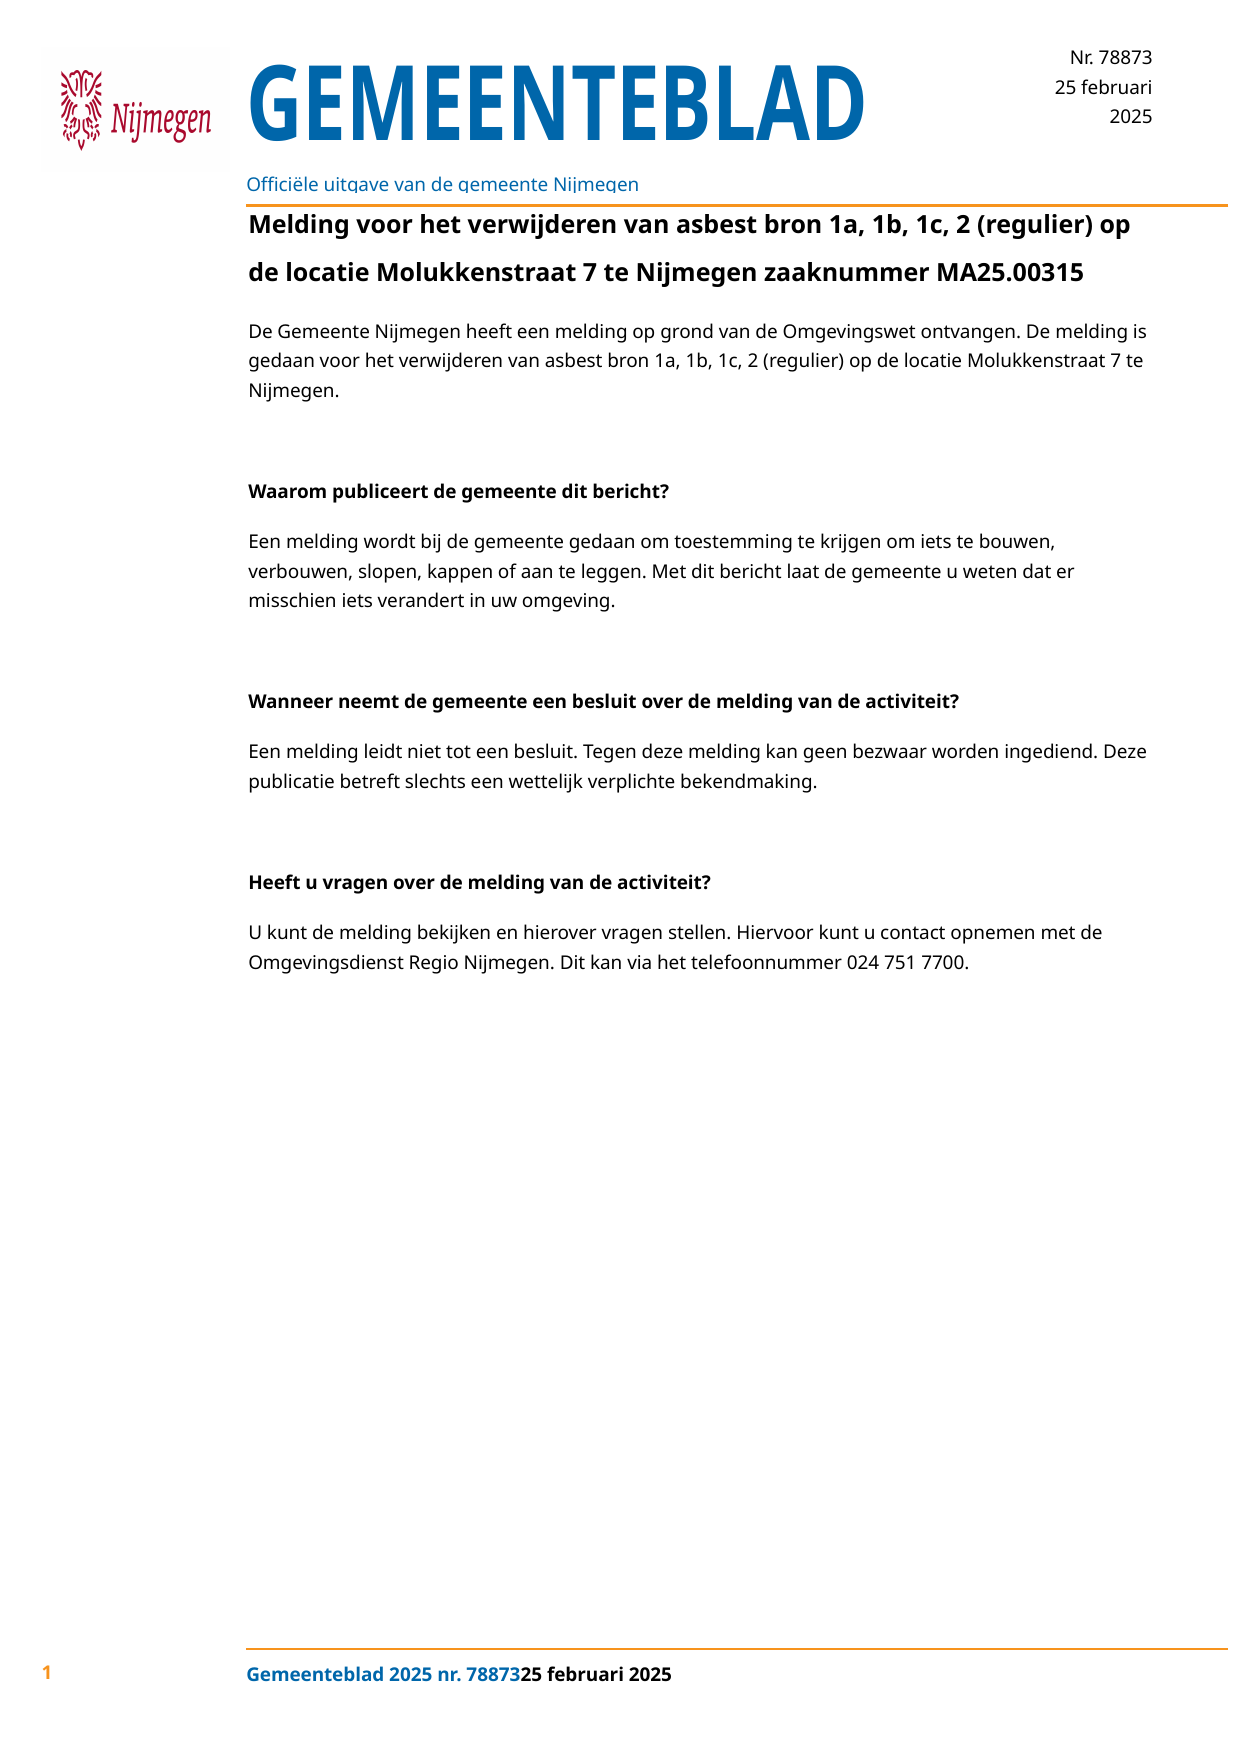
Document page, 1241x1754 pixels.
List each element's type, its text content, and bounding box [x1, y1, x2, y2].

text U kunt de melding bekijken en hierover vragen stellen. Hiervoor kunt u contact opnemen met de Omgevingsdienst Regio Nijmegen. Dit kan via het telefoonnummer 024 751 7700. [248, 919, 1152, 975]
text Wanneer neemt de gemeente een besluit over de melding van de activiteit? [248, 688, 1152, 714]
text Een melding wordt bij de gemeente gedaan om toestemming te krijgen om iets te bouwen, verbouwen, slopen, kappen of aan te leggen. Met dit bericht laat de gemeente u weten dat er misschien iets verandert in uw omgeving. [248, 528, 1152, 613]
text Een melding leidt niet tot een besluit. Tegen deze melding kan geen bezwaar worden ingediend. Deze publicatie betreft slechts een wettelijk verplichte bekendmaking. [248, 739, 1152, 794]
text Melding voor het verwijderen van asbest bron 1a, 1b, 1c, 2 (regulier) op de locatie Molukkenstraat 7 te Nijmegen zaaknummer MA25.00315 [248, 207, 1152, 288]
picture [41, 47, 231, 172]
text De Gemeente Nijmegen heeft een melding op grond van de Omgevingswet ontvangen. De melding is gedaan voor het verwijderen van asbest bron 1a, 1b, 1c, 2 (regulier) op de locatie Molukkenstraat 7 te Nijmegen. [248, 318, 1152, 403]
text Heeft u vragen over de melding van de activiteit? [248, 869, 1152, 895]
text Waarom publiceert de gemeente dit bericht? [248, 478, 1152, 504]
